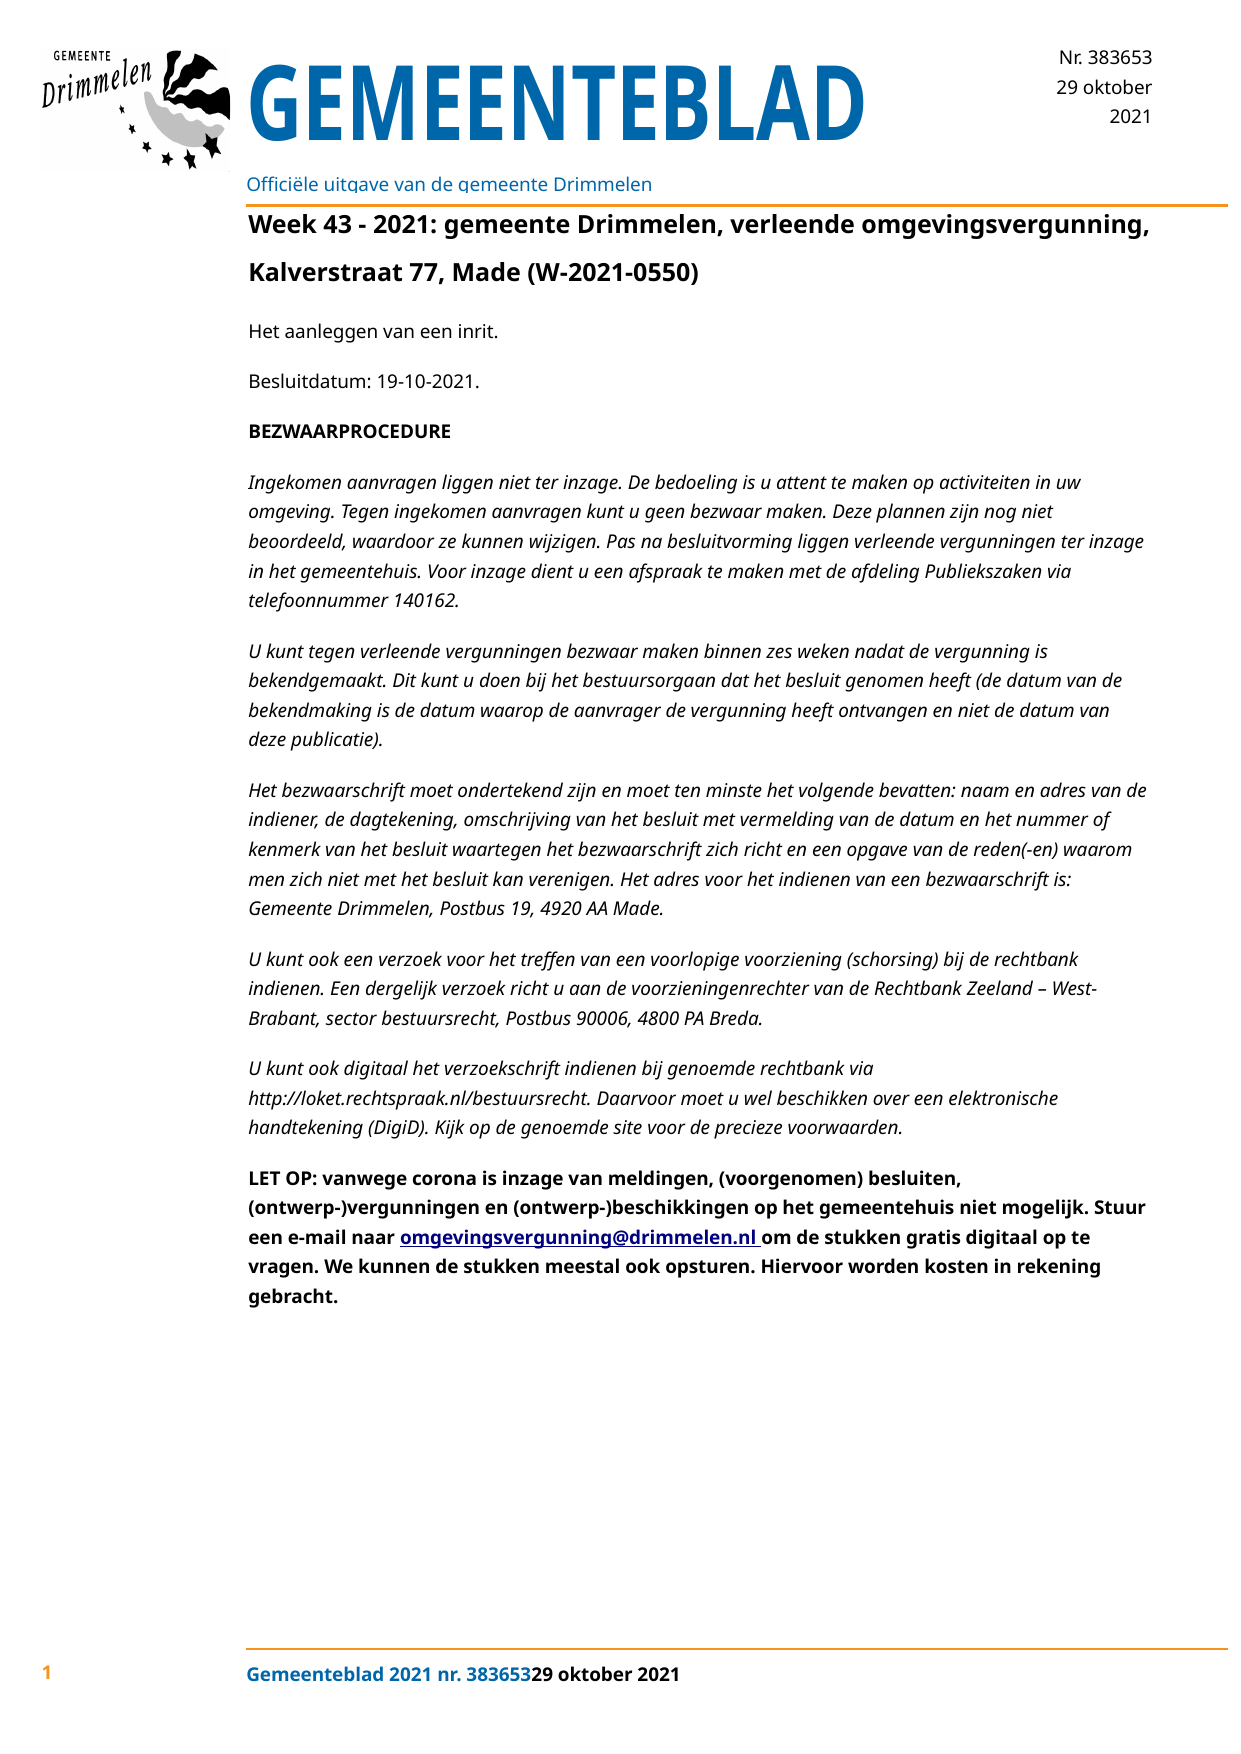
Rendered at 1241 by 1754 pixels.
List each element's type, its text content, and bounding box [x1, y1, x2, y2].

text Ingekomen aanvragen liggen niet ter inzage. De bedoeling is u attent te maken op activiteiten in uw omgeving. Tegen ingekomen aanvragen kunt u geen bezwaar maken. Deze plannen zijn nog niet beoordeeld, waardoor ze kunnen wijzigen. Pas na besluitvorming liggen verleende vergunningen ter inzage in het gemeentehuis. Voor inzage dient u een afspraak te maken met de afdeling Publiekszaken via telefoonnummer 140162. [248, 469, 1152, 613]
text U kunt tegen verleende vergunningen bezwaar maken binnen zes weken nadat de vergunning is bekendgemaakt. Dit kunt u doen bij het bestuursorgaan dat het besluit genomen heeft (de datum van de bekendmaking is de datum waarop de aanvrager de vergunning heeft ontvangen en niet de datum van deze publicatie). [248, 638, 1152, 752]
text U kunt ook een verzoek voor het treffen van een voorlopige voorziening (schorsing) bij de rechtbank indienen. Een dergelijk verzoek richt u aan de voorzieningenrechter van de Rechtbank Zeeland – West-Brabant, sector bestuursrecht, Postbus 90006, 4800 PA Breda. [248, 946, 1152, 1031]
text LET OP: vanwege corona is inzage van meldingen, (voorgenomen) besluiten, (ontwerp-)vergunningen en (ontwerp-)beschikkingen op het gemeentehuis niet mogelijk. Stuur een e-mail naar omgevingsvergunning@drimmelen.nl om de stukken gratis digitaal op te vragen. We kunnen de stukken meestal ook opsturen. Hiervoor worden kosten in rekening gebracht. [248, 1165, 1152, 1309]
text Het aanleggen van een inrit. [248, 318, 1152, 344]
text U kunt ook digitaal het verzoekschrift indienen bij genoemde rechtbank via http://loket.rechtspraak.nl/bestuursrecht. Daarvoor moet u wel beschikken over een elektronische handtekening (DigiD). Kijk op de genoemde site voor de precieze voorwaarden. [248, 1055, 1152, 1140]
text Het bezwaarschrift moet ondertekend zijn en moet ten minste het volgende bevatten: naam en adres van de indiener, de dagtekening, omschrijving van het besluit met vermelding van de datum en het nummer of kenmerk van het besluit waartegen het bezwaarschrift zich richt en een opgave van de reden(-en) waarom men zich niet met het besluit kan verenigen. Het adres voor het indienen van een bezwaarschrift is: Gemeente Drimmelen, Postbus 19, 4920 AA Made. [248, 777, 1152, 921]
text Week 43 - 2021: gemeente Drimmelen, verleende omgevingsvergunning, Kalverstraat 77, Made (W-2021-0550) [248, 207, 1152, 288]
text Besluitdatum: 19-10-2021. [248, 368, 1152, 394]
picture [41, 47, 231, 172]
text BEZWAARPROCEDURE [248, 419, 1152, 444]
